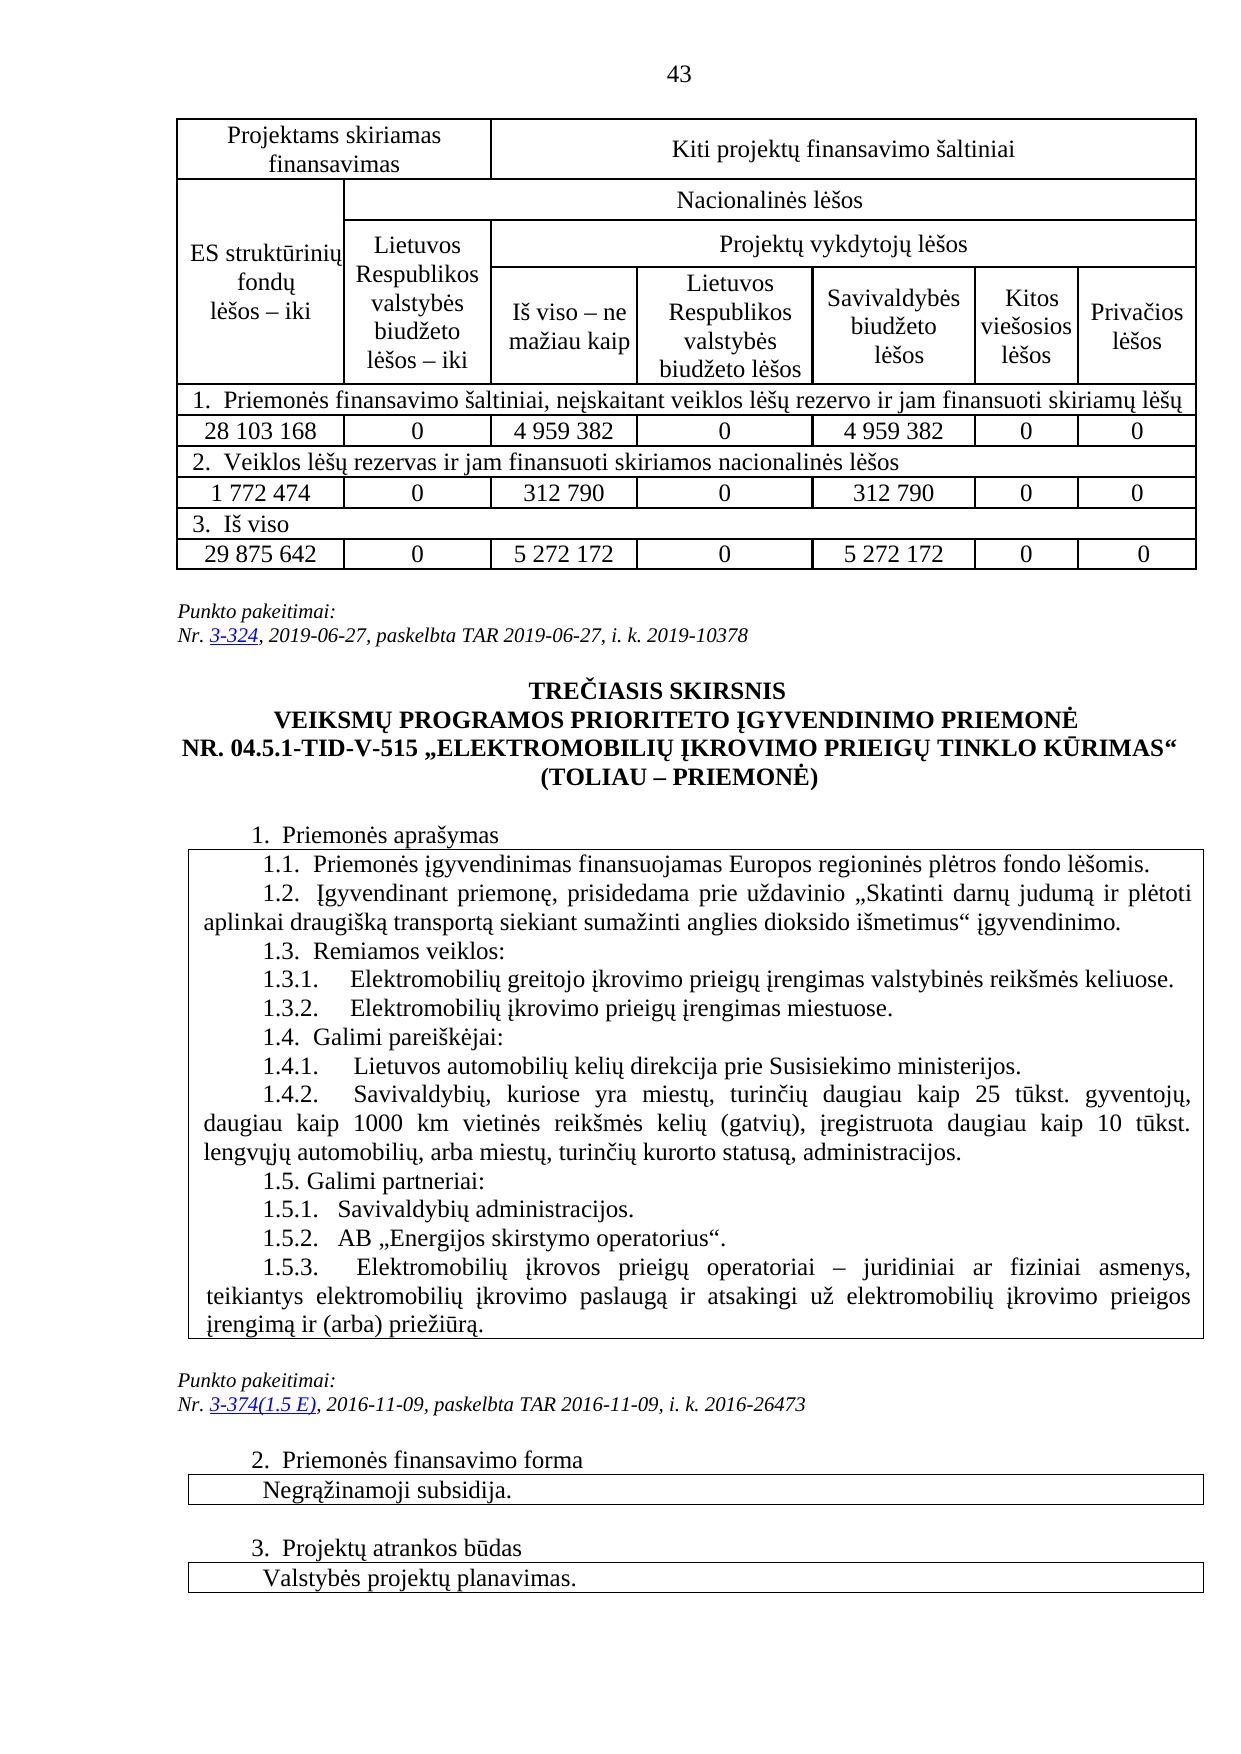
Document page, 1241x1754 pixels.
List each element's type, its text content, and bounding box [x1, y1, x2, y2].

table_cell 0 [1079, 416, 1195, 445]
table_cell 1.5. Galimi partneriai: 1.5.1. Savivaldybių administracijos. 1.5.2. AB „Energijos skirstymo operatorius“. 1.5.3. Elektromobilių įkrovos prieigų operatoriai – juridiniai ar fiziniai asmenys, teikiantys elektromobilių įkrovimo paslaugą ir atsakingi už elektromobilių įkrovimo prieigos įrengimą ir (arba) priežiūrą. [189, 1166, 1203, 1338]
text 1. Priemonės aprašymas [251, 820, 1181, 848]
table_cell 1.2. Įgyvendinant priemonę, prisidedama prie uždavinio „Skatinti darnų judumą ir plėtoti aplinkai draugišką transportą siekiant sumažinti anglies dioksido išmetimus“ įgyvendinimo. [189, 878, 1203, 936]
table_cell 0 [1079, 540, 1195, 568]
table_cell 29 875 642 [178, 540, 343, 568]
table_cell 0 [638, 416, 811, 445]
table_cell 0 [638, 478, 811, 507]
table_cell 0 [976, 540, 1077, 568]
table_cell ES struktūrinių fondų lėšos – iki [178, 180, 343, 383]
table_cell 0 [345, 478, 490, 507]
table_cell Kitos viešosios lėšos [976, 268, 1077, 383]
table_header Projektams skiriamas finansavimas [178, 120, 490, 178]
table_cell 5 272 172 [492, 540, 636, 568]
table_cell 1. Priemonės finansavimo šaltiniai, neįskaitant veiklos lėšų rezervo ir jam finansuoti skiriamų lėšų [178, 385, 1195, 414]
table_cell 0 [345, 540, 490, 568]
table_cell 1.4. Galimi pareiškėjai: 1.4.1. Lietuvos automobilių kelių direkcija prie Susisiekimo ministerijos. 1.4.2. Savivaldybių, kuriose yra miestų, turinčių daugiau kaip 25 tūkst. gyventojų, daugiau kaip 1000 km vietinės reikšmės kelių (gatvių), įregistruota daugiau kaip 10 tūkst. lengvųjų automobilių, arba miestų, turinčių kurorto statusą, administracijos. [189, 1022, 1203, 1166]
table_header Kiti projektų finansavimo šaltiniai [492, 120, 1195, 178]
table_cell 0 [345, 416, 490, 445]
table_cell Projektų vykdytojų lėšos [492, 221, 1195, 266]
table_cell 1 772 474 [178, 478, 343, 507]
text Nr. 3-374(1.5 E), 2016-11-09, paskelbta TAR 2016-11-09, i. k. 2016-26473 [177, 1392, 1181, 1416]
table_cell 312 790 [492, 478, 636, 507]
text VEIKSMŲ PROGRAMOS PRIORITETO ĮGYVENDINIMO PRIEMONĖ [177, 705, 1181, 733]
table_cell Savivaldybės biudžeto lėšos [814, 268, 974, 383]
table_cell 0 [976, 416, 1077, 445]
table_cell 5 272 172 [814, 540, 974, 568]
table_cell 4 959 382 [814, 416, 974, 445]
table_cell 2. Veiklos lėšų rezervas ir jam finansuoti skiriamos nacionalinės lėšos [178, 447, 1195, 476]
table_cell 0 [1079, 478, 1195, 507]
table_cell Lietuvos Respublikos valstybės biudžeto lėšos [638, 268, 811, 383]
text Nr. 3-324, 2019-06-27, paskelbta TAR 2019-06-27, i. k. 2019-10378 [177, 623, 1181, 647]
table_header 1.1. Priemonės įgyvendinimas finansuojamas Europos regioninės plėtros fondo lėšomis. [189, 850, 1203, 878]
text Punkto pakeitimai: [177, 1368, 1181, 1392]
table_cell 28 103 168 [178, 416, 343, 445]
text NR. 04.5.1-TID-V-515 „Elektromobilių įkrovimo prieigų tinklo kūrimas“ (TOLIAU – priemonė) [177, 733, 1181, 791]
table_header Negrąžinamoji subsidija. [189, 1475, 1203, 1503]
text 2. Priemonės finansavimo forma [251, 1445, 1181, 1474]
table_cell 4 959 382 [492, 416, 636, 445]
table_cell 1.3. Remiamos veiklos: 1.3.1. Elektromobilių greitojo įkrovimo prieigų įrengimas valstybinės reikšmės keliuose. 1.3.2. Elektromobilių įkrovimo prieigų įrengimas miestuose. [189, 936, 1203, 1022]
text Punkto pakeitimai: [177, 599, 1181, 623]
text TREČIASIS SKIRSNIS [177, 676, 1137, 705]
table_cell 0 [976, 478, 1077, 507]
table_cell 0 [638, 540, 811, 568]
table_cell 312 790 [814, 478, 974, 507]
table_cell Nacionalinės lėšos [345, 180, 1195, 219]
table_header Valstybės projektų planavimas. [189, 1563, 1203, 1592]
table_cell Lietuvos Respublikos valstybės biudžeto lėšos – iki [345, 221, 490, 383]
table_cell 3. Iš viso [178, 509, 1195, 537]
text 3. Projektų atrankos būdas [251, 1533, 1181, 1562]
table_cell Iš viso – ne mažiau kaip [492, 268, 636, 383]
table_cell Privačios lėšos [1079, 268, 1195, 383]
